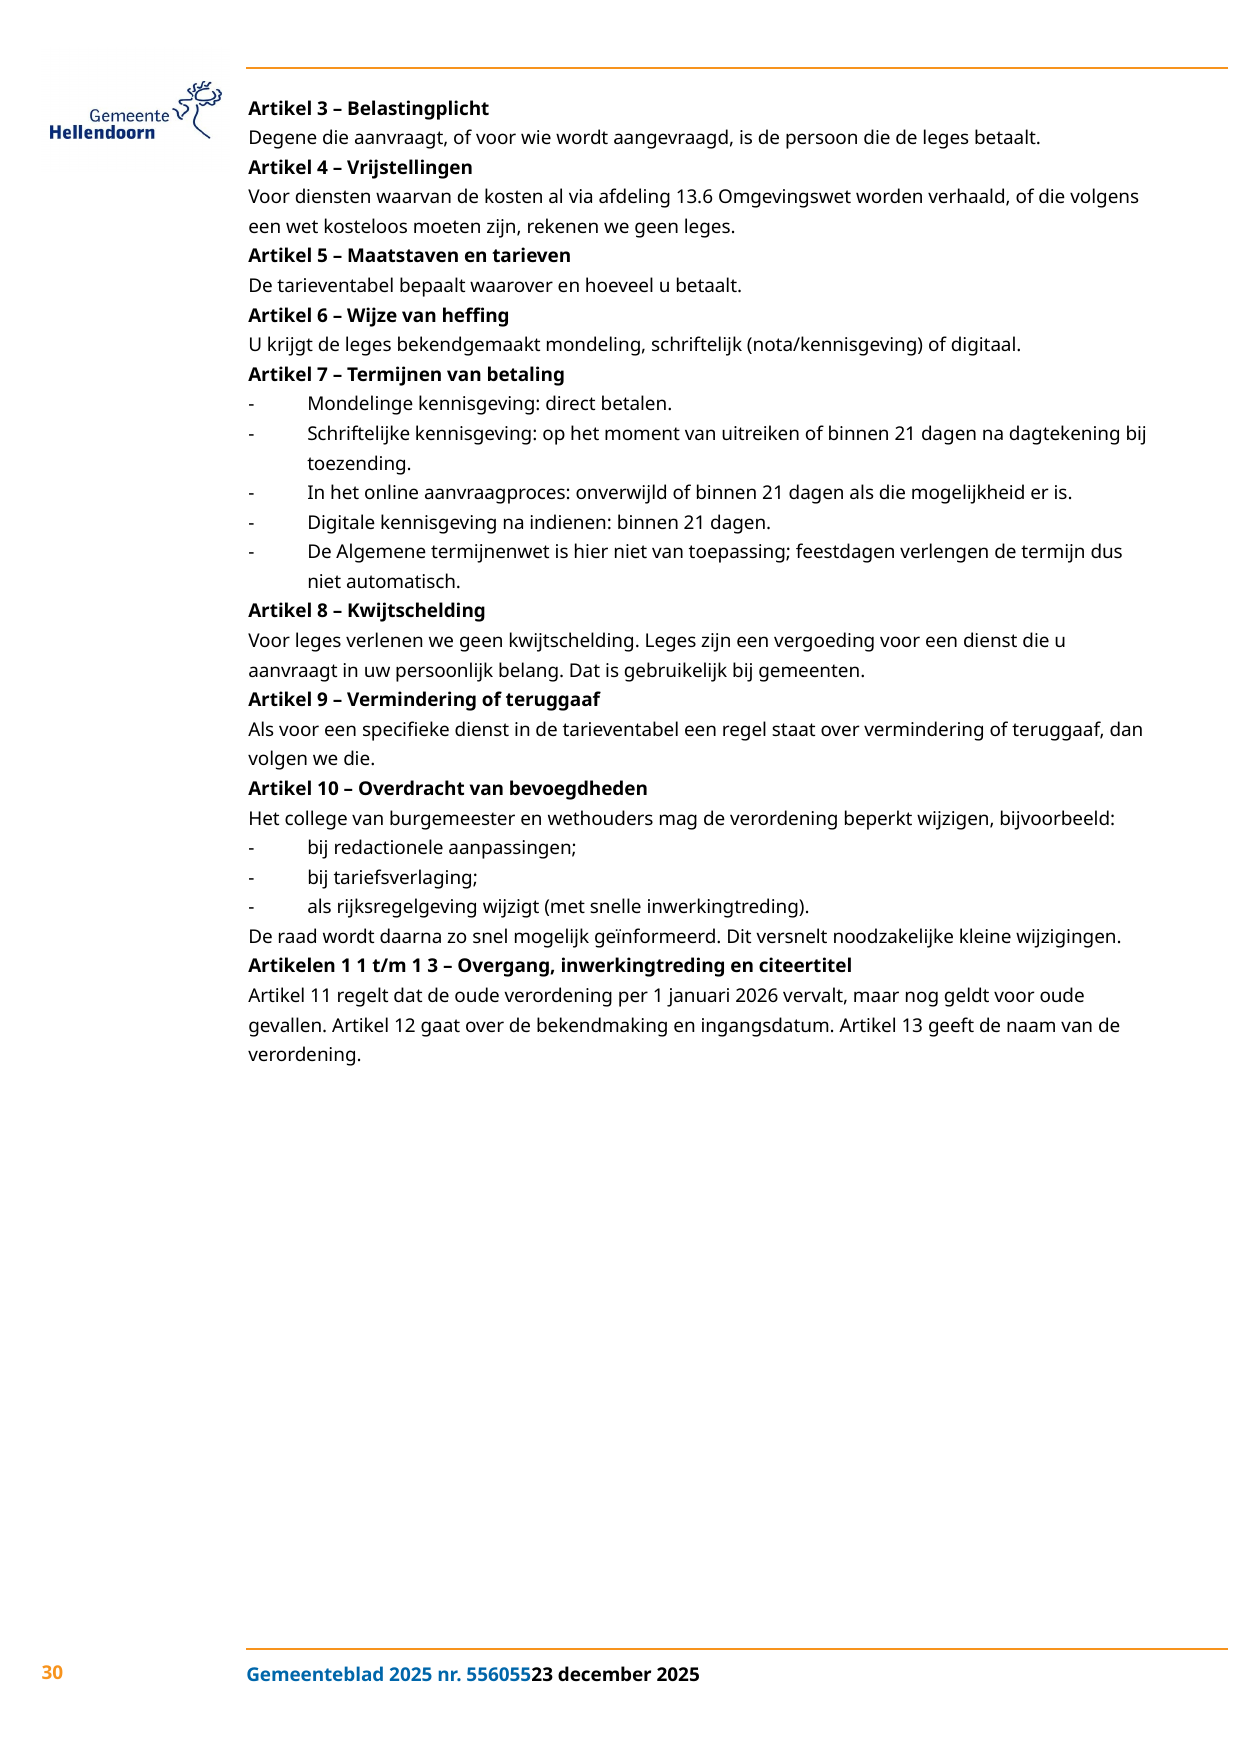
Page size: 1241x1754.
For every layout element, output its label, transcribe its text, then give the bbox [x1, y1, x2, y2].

text Artikel 10 – Overdracht van bevoegdheden [248, 775, 1152, 801]
text Artikel 3 – Belastingplicht [248, 95, 1152, 121]
picture [41, 47, 231, 172]
text Het college van burgemeester en wethouders mag de verordening beperkt wijzigen, bijvoorbeeld: [248, 805, 1152, 831]
list bij redactionele aanpassingen; [248, 834, 1152, 860]
list In het online aanvraagproces: onverwijld of binnen 21 dagen als die mogelijkheid er is. [248, 479, 1152, 505]
text De tarieventabel bepaalt waarover en hoeveel u betaalt. [248, 272, 1152, 298]
list Mondelinge kennisgeving: direct betalen. [248, 391, 1152, 416]
text Voor leges verlenen we geen kwijtschelding. Leges zijn een vergoeding voor een dienst die u aanvraagt in uw persoonlijk belang. Dat is gebruikelijk bij gemeenten. [248, 627, 1152, 683]
list als rijksregelgeving wijzigt (met snelle inwerkingtreding). [248, 893, 1152, 919]
text Artikel 8 – Kwijtschelding [248, 598, 1152, 623]
text Als voor een specifieke dienst in de tarieventabel een regel staat over vermindering of teruggaaf, dan volgen we die. [248, 716, 1152, 771]
list De Algemene termijnenwet is hier niet van toepassing; feestdagen verlengen de termijn dus niet automatisch. [248, 538, 1152, 594]
text Artikel 9 – Vermindering of teruggaaf [248, 686, 1152, 712]
text Artikelen 1 1 t/m 1 3 – Overgang, inwerkingtreding en citeertitel [248, 953, 1152, 978]
list bij tariefsverlaging; [248, 864, 1152, 890]
list Digitale kennisgeving na indienen: binnen 21 dagen. [248, 509, 1152, 535]
text Artikel 11 regelt dat de oude verordening per 1 januari 2026 vervalt, maar nog geldt voor oude gevallen. Artikel 12 gaat over de bekendmaking en ingangsdatum. Artikel 13 geeft de naam van de verordening. [248, 982, 1152, 1067]
text De raad wordt daarna zo snel mogelijk geïnformeerd. Dit versnelt noodzakelijke kleine wijzigingen. [248, 923, 1152, 949]
text Artikel 5 – Maatstaven en tarieven [248, 243, 1152, 268]
text Voor diensten waarvan de kosten al via afdeling 13.6 Omgevingswet worden verhaald, of die volgens een wet kosteloos moeten zijn, rekenen we geen leges. [248, 183, 1152, 239]
text U krijgt de leges bekendgemaakt mondeling, schriftelijk (nota/kennisgeving) of digitaal. [248, 331, 1152, 357]
text Artikel 4 – Vrijstellingen [248, 154, 1152, 180]
text Artikel 6 – Wijze van heffing [248, 302, 1152, 328]
list Schriftelijke kennisgeving: op het moment van uitreiken of binnen 21 dagen na dagtekening bij toezending. [248, 420, 1152, 476]
text Artikel 7 – Termijnen van betaling [248, 361, 1152, 387]
text Degene die aanvraagt, of voor wie wordt aangevraagd, is de persoon die de leges betaalt. [248, 124, 1152, 150]
